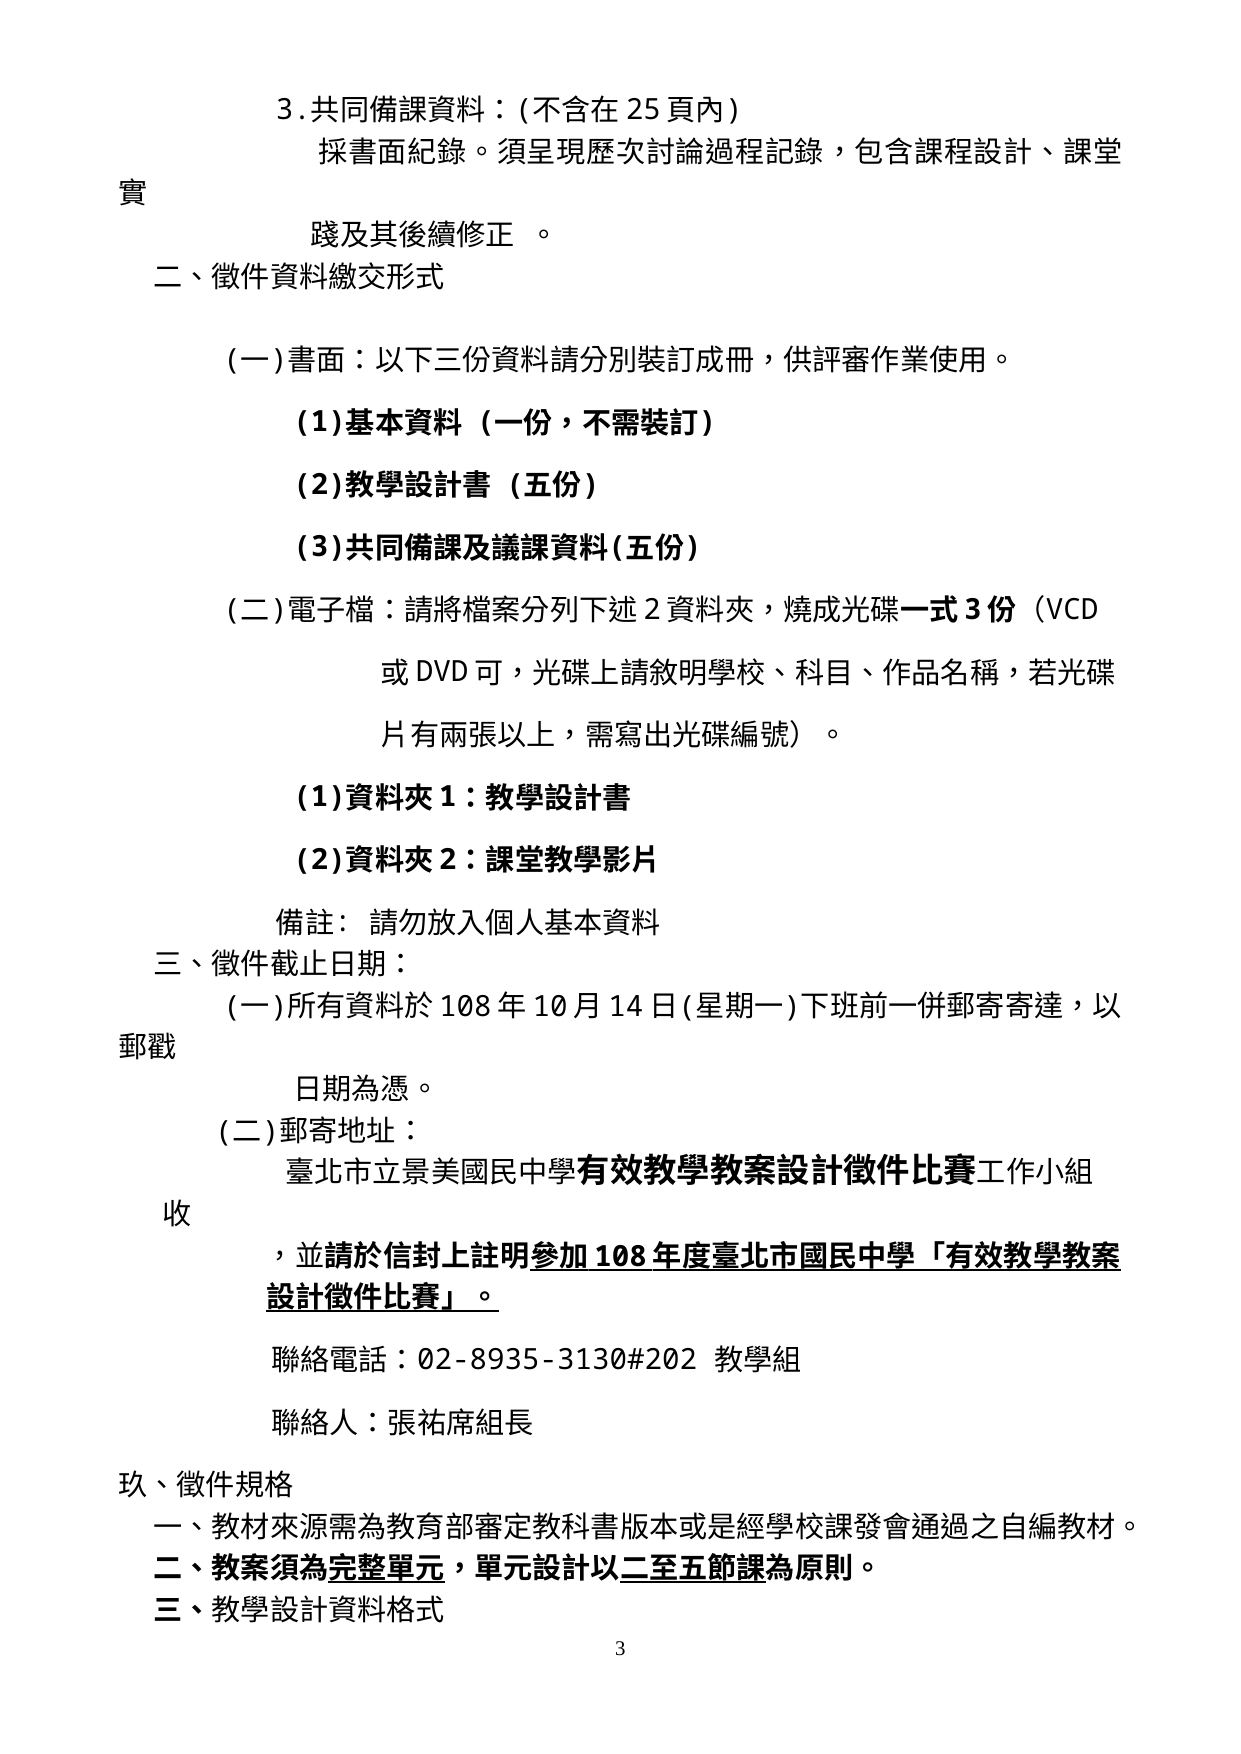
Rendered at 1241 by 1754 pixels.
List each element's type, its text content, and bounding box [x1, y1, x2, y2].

text 聯絡人：張祐席組長 [253, 1379, 1122, 1441]
text ，並請於信封上註明參加108年度臺北市國民中學「有效教學教案設計徵件比賽」。 [266, 1233, 1122, 1316]
text (1)基本資料 (一份，不需裝訂) [118, 379, 1122, 441]
text (二)電子檔：請將檔案分列下述2資料夾，燒成光碟一式3份（VCD [118, 566, 1122, 629]
text 採書面紀錄。須呈現歷次討論過程記錄，包含課程設計、課堂實 [118, 129, 1122, 212]
text 3.共同備課資料：(不含在25頁內) [118, 66, 1122, 129]
text (一)書面：以下三份資料請分別裝訂成冊，供評審作業使用。 [118, 316, 1122, 379]
text 片有兩張以上，需寫出光碟編號）。 [118, 691, 1122, 754]
text (1)資料夾1：教學設計書 [118, 754, 1122, 816]
text 踐及其後續修正 。 [118, 212, 1122, 254]
text 日期為憑。 [118, 1066, 1122, 1108]
text 三、教學設計資料格式 [118, 1587, 1122, 1629]
text 二、教案須為完整單元，單元設計以二至五節課為原則。 [118, 1545, 1122, 1587]
text 聯絡電話：02-8935-3130#202 教學組 [253, 1316, 1122, 1379]
text 三、徵件截止日期： (一)所有資料於108年10月14日(星期一)下班前一併郵寄寄達，以郵戳 [118, 941, 1122, 1066]
text (3)共同備課及議課資料(五份) [118, 504, 1122, 566]
text 玖、徵件規格 [118, 1441, 1122, 1504]
text 一、教材來源需為教育部審定教科書版本或是經學校課發會通過之自編教材。 [118, 1504, 1122, 1545]
text 二、徵件資料繳交形式 [118, 254, 1122, 295]
text (2)教學設計書 (五份) [118, 441, 1122, 504]
text 備註: 請勿放入個人基本資料 [118, 879, 1122, 941]
text (2)資料夾2：課堂教學影片 [118, 816, 1122, 879]
text (二)郵寄地址： 臺北市立景美國民中學有效教學教案設計徵件比賽工作小組收 [162, 1108, 1122, 1233]
text 或DVD可，光碟上請敘明學校、科目、作品名稱，若光碟 [118, 629, 1122, 691]
